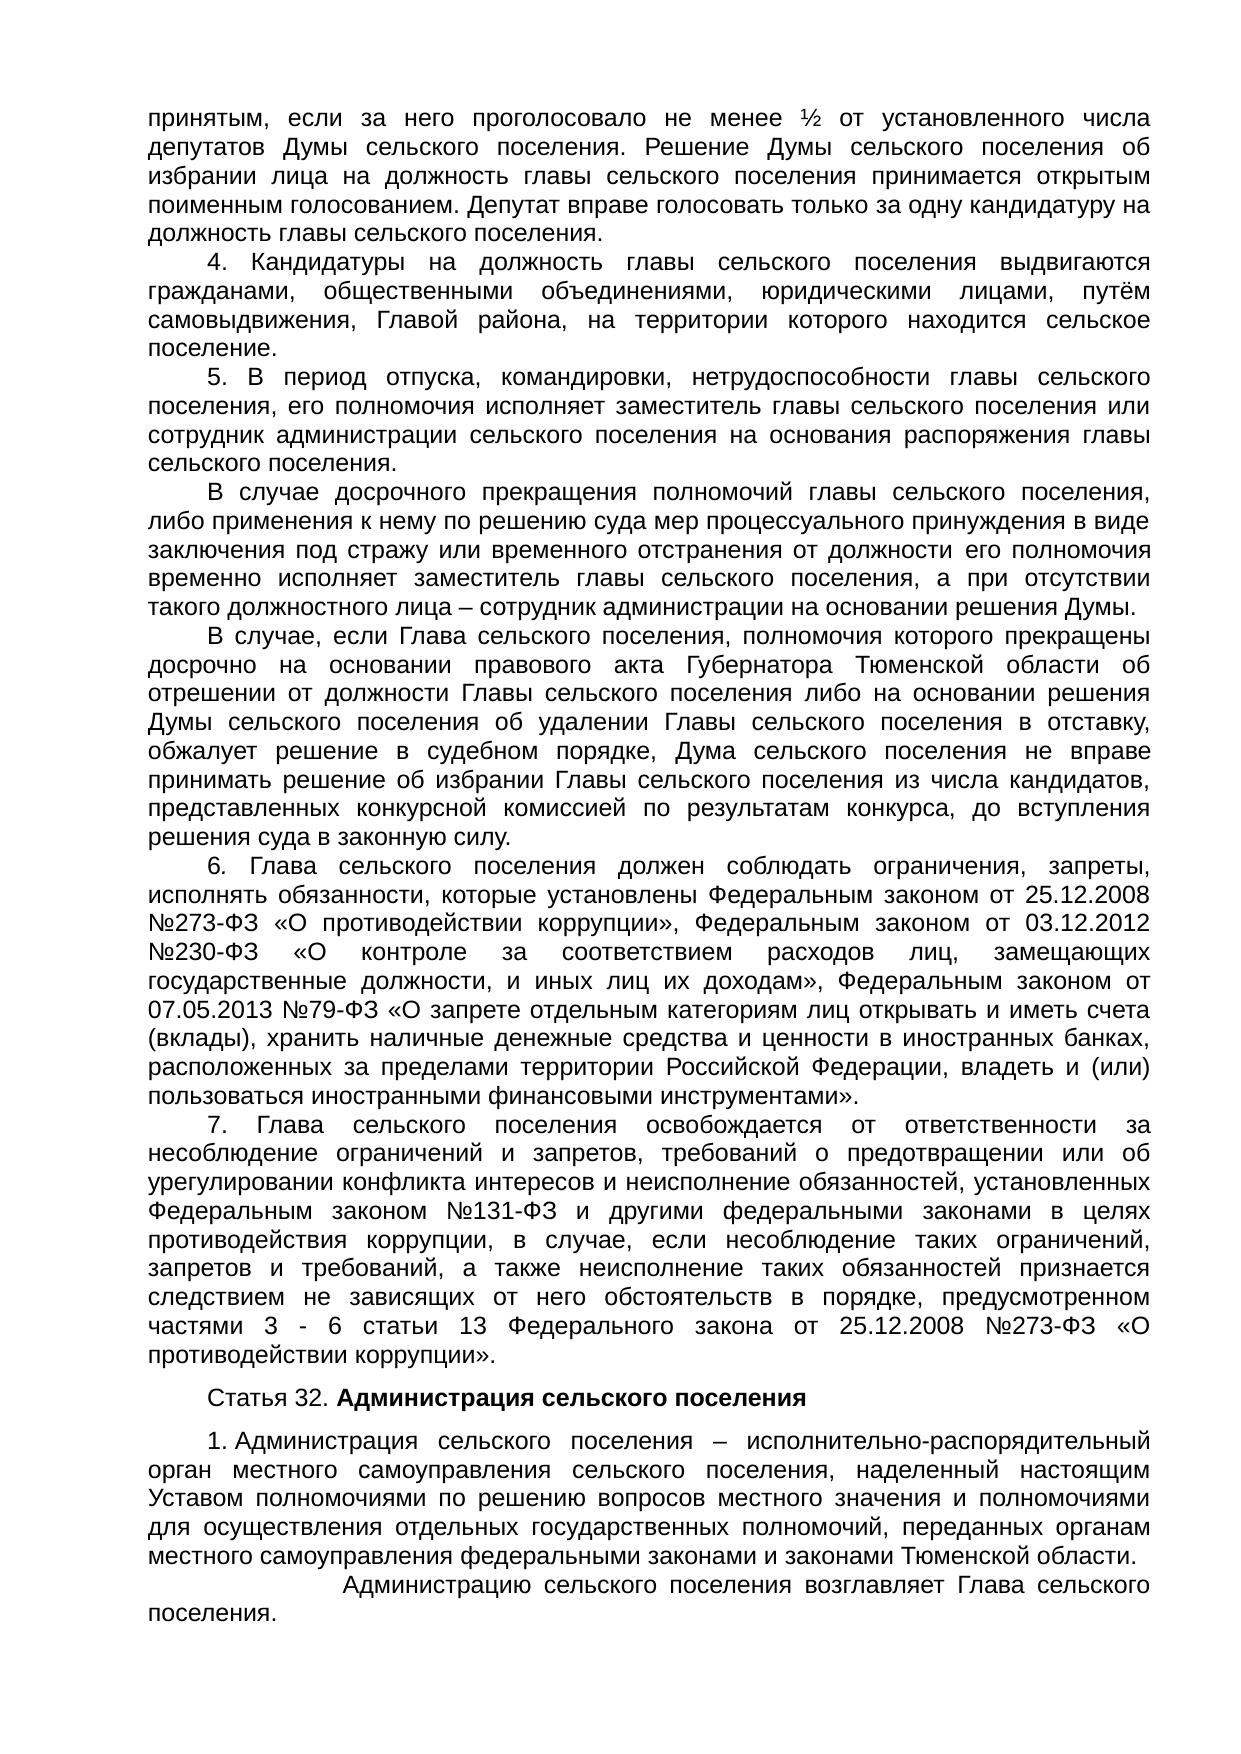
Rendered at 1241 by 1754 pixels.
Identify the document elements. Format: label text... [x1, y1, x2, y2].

text 5. В период отпуска, командировки, нетрудоспособности главы сельского поселения, его полномочия исполняет заместитель главы сельского поселения или сотрудник администрации сельского поселения на основания распоряжения главы сельского поселения. [148, 362, 1152, 477]
text Статья 32. Администрация сельского поселения [148, 1383, 1152, 1412]
text 7. Глава сельского поселения освобождается от ответственности за несоблюдение ограничений и запретов, требований о предотвращении или об урегулировании конфликта интересов и неисполнение обязанностей, установленных Федеральным законом №131-ФЗ и другими федеральными законами в целях противодействия коррупции, в случае, если несоблюдение таких ограничений, запретов и требований, а также неисполнение таких обязанностей признается следствием не зависящих от него обстоятельств в порядке, предусмотренном частями 3 - 6 статьи 13 Федерального закона от 25.12.2008 №273-ФЗ «О противодействии коррупции». [148, 1110, 1152, 1368]
text 6. Глава сельского поселения должен соблюдать ограничения, запреты, исполнять обязанности, которые установлены Федеральным законом от 25.12.2008 №273-ФЗ «О противодействии коррупции», Федеральным законом от 03.12.2012 №230-ФЗ «О контроле за соответствием расходов лиц, замещающих государственные должности, и иных лиц их доходам», Федеральным законом от 07.05.2013 №79-ФЗ «О запрете отдельным категориям лиц открывать и иметь счета (вклады), хранить наличные денежные средства и ценности в иностранных банках, расположенных за пределами территории Российской Федерации, владеть и (или) пользоваться иностранными финансовыми инструментами». [148, 851, 1152, 1110]
text 1. Администрация сельского поселения – исполнительно-распорядительный орган местного самоуправления сельского поселения, наделенный настоящим Уставом полномочиями по решению вопросов местного значения и полномочиями для осуществления отдельных государственных полномочий, переданных органам местного самоуправления федеральными законами и законами Тюменской области. [148, 1426, 1152, 1570]
text В случае, если Глава сельского поселения, полномочия которого прекращены досрочно на основании правового акта Губернатора Тюменской области об отрешении от должности Главы сельского поселения либо на основании решения Думы сельского поселения об удалении Главы сельского поселения в отставку, обжалует решение в судебном порядке, Дума сельского поселения не вправе принимать решение об избрании Главы сельского поселения из числа кандидатов, представленных конкурсной комиссией по результатам конкурса, до вступления решения суда в законную силу. [148, 621, 1152, 851]
text принятым, если за него проголосовало не менее ½ от установленного числа депутатов Думы сельского поселения. Решение Думы сельского поселения об избрании лица на должность главы сельского поселения принимается открытым поименным голосованием. Депутат вправе голосовать только за одну кандидатуру на должность главы сельского поселения. [148, 103, 1152, 247]
text В случае досрочного прекращения полномочий главы сельского поселения, либо применения к нему по решению суда мер процессуального принуждения в виде заключения под стражу или временного отстранения от должности его полномочия временно исполняет заместитель главы сельского поселения, а при отсутствии такого должностного лица – сотрудник администрации на основании решения Думы. [148, 477, 1152, 621]
text Администрацию сельского поселения возглавляет Глава сельского поселения. [148, 1570, 1152, 1627]
text 4. Кандидатуры на должность главы сельского поселения выдвигаются гражданами, общественными объединениями, юридическими лицами, путём самовыдвижения, Главой района, на территории которого находится сельское поселение. [148, 247, 1152, 362]
